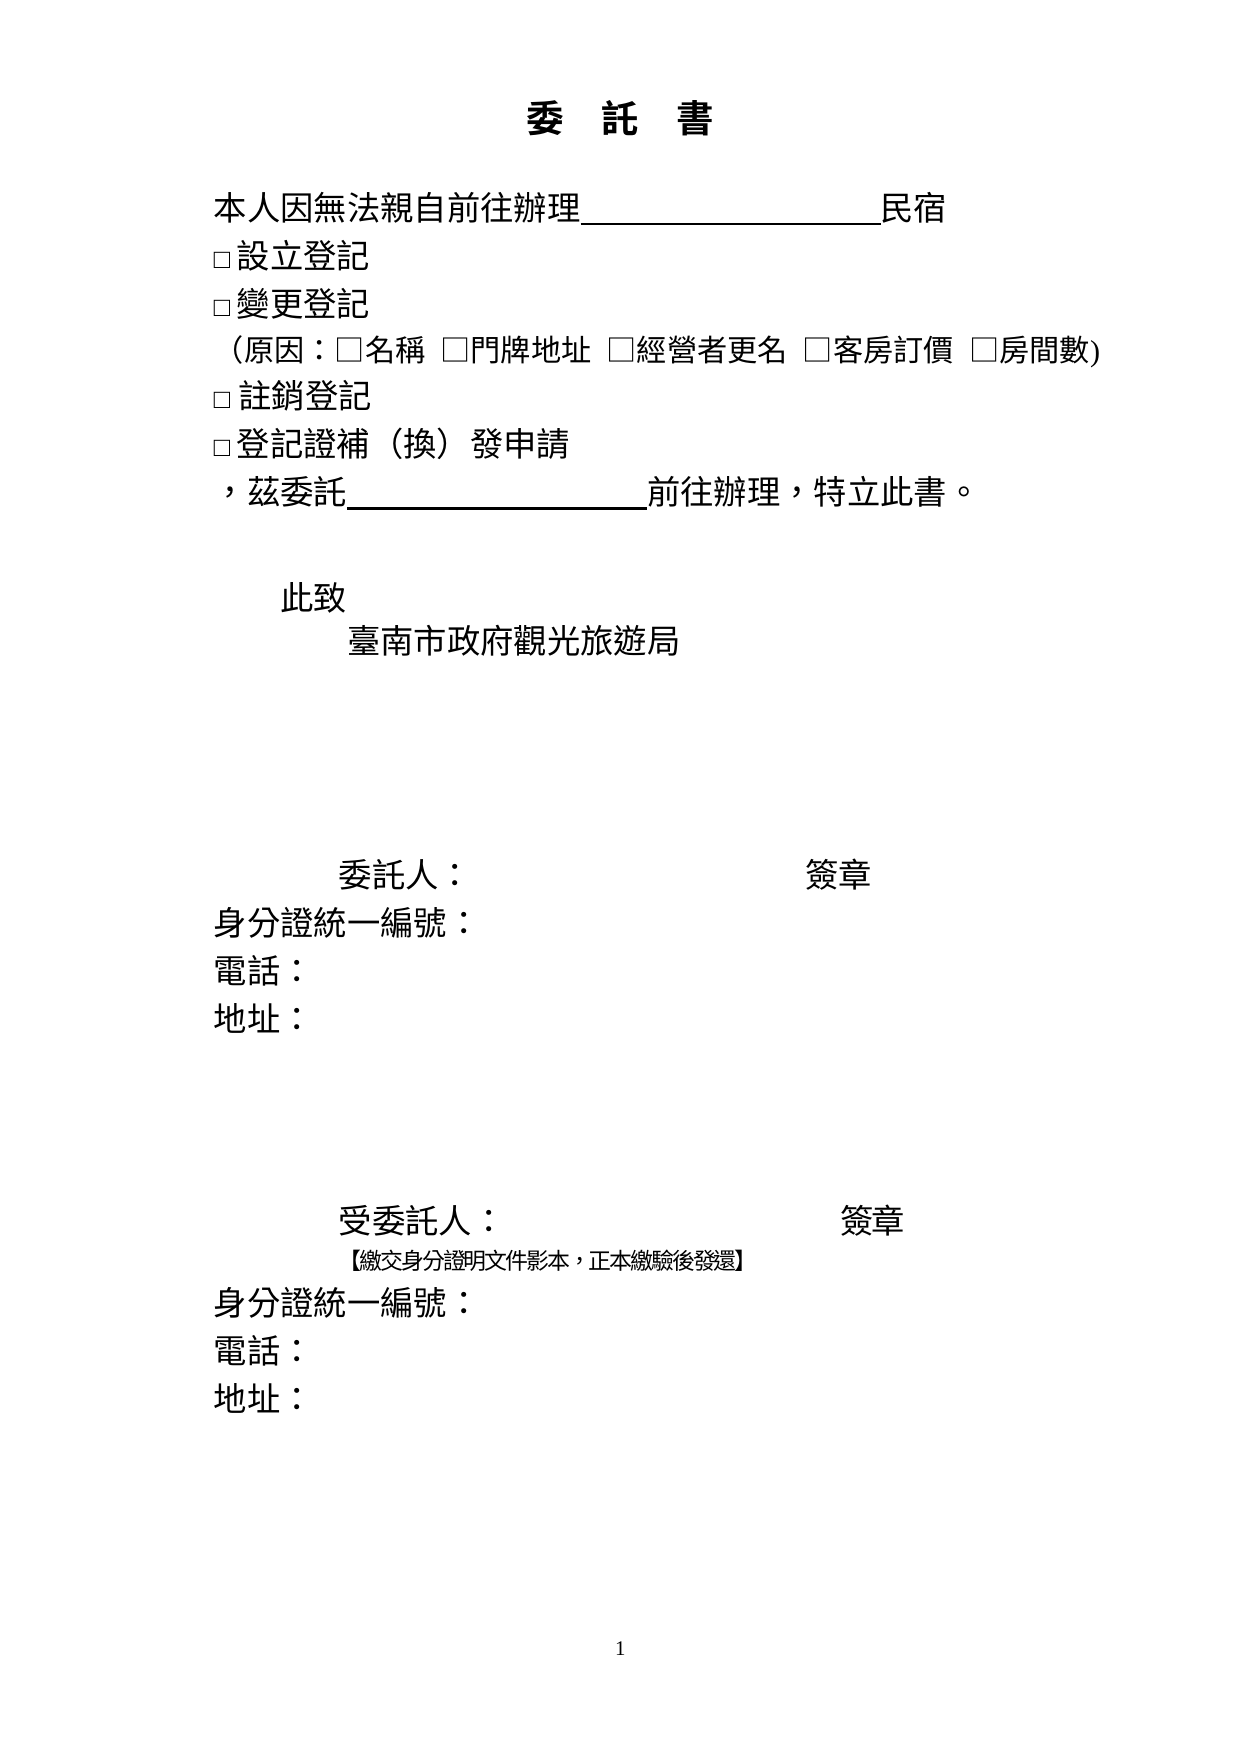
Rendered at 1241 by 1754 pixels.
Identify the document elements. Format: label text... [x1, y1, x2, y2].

text ，茲委託 前往辦理，特立此書。 [214, 466, 1152, 514]
text 委託人： 簽章 [339, 848, 1152, 897]
text 電話： [89, 1324, 1152, 1373]
text □ 註銷登記 [214, 370, 1152, 418]
text □ 登記證補（換）發申請 [214, 418, 1152, 466]
text 受委託人： 簽章 [339, 1195, 1152, 1243]
subtitle 委 託 書 [89, 89, 1152, 143]
text □ 變更登記 [214, 278, 1152, 326]
text 電話： [89, 945, 1152, 993]
text □ 設立登記 [214, 229, 1152, 278]
text 此致 [280, 590, 1152, 615]
text 身分證統一編號： [89, 1276, 1152, 1324]
text 地址： [89, 1373, 1152, 1421]
text 地址： [89, 993, 1152, 1041]
text 臺南市政府觀光旅遊局 [347, 615, 1152, 663]
text 身分證統一編號： [89, 897, 1152, 945]
text 本人因無法親自前往辦理 民宿 [214, 181, 1152, 229]
text （原因：□名稱 □門牌地址 □經營者更名 □客房訂價 □房間數) [214, 326, 1152, 370]
text 【繳交身分證明文件影本，正本繳驗後發還】 [339, 1243, 1152, 1276]
